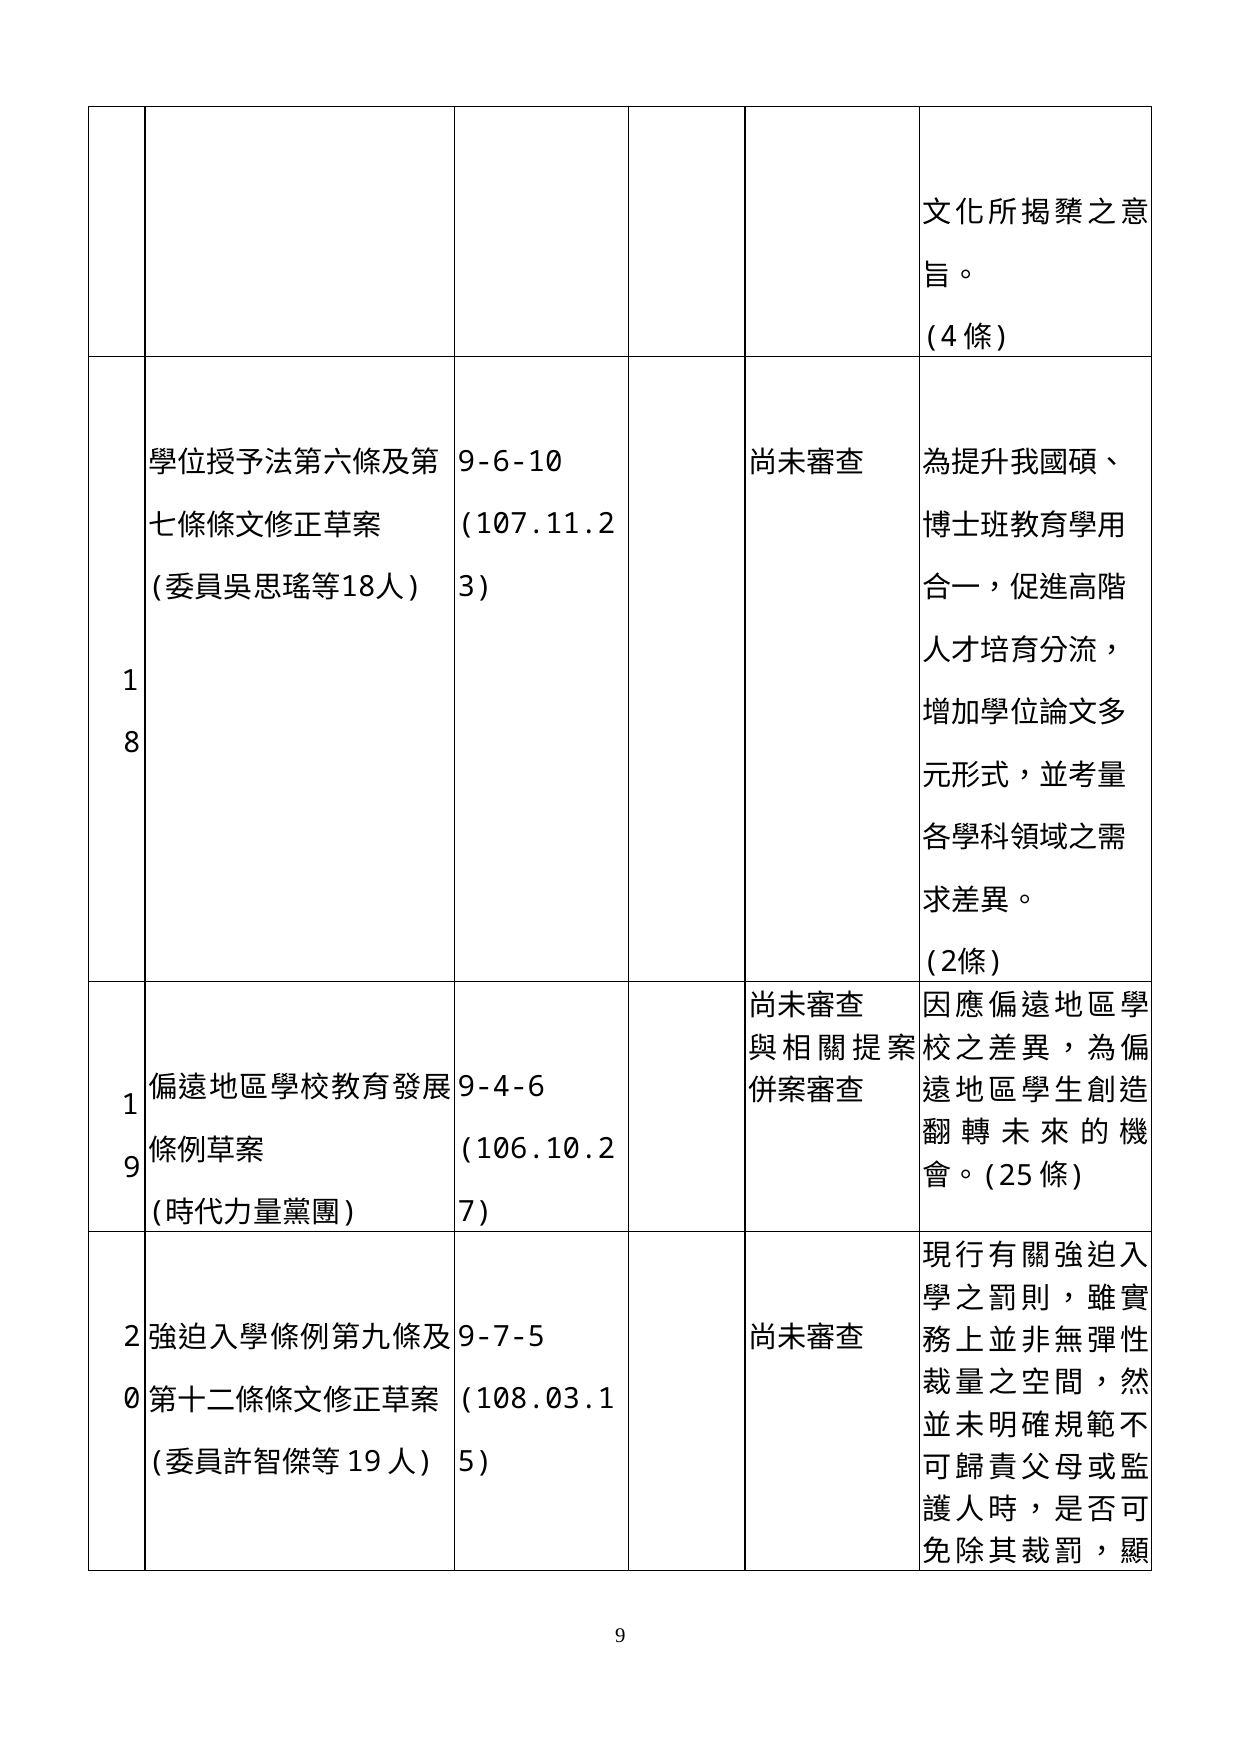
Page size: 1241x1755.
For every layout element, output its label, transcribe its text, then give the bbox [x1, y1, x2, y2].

table_cell [89, 1232, 144, 1570]
table_cell [629, 982, 744, 1231]
table_cell 因應偏遠地區學校之差異，為偏遠地區學生創造翻轉未來的機會。(25條) [920, 982, 1151, 1231]
table_cell [746, 107, 919, 356]
table_cell 現行有關強迫入學之罰則，雖實務上並非無彈性裁量之空間，然並未明確規範不可歸責父母或監護人時，是否可免除其裁罰，顯 [920, 1232, 1151, 1570]
table_cell 偏遠地區學校教育發展條例草案 (時代力量黨團) [146, 982, 454, 1231]
table_cell [89, 982, 144, 1231]
table_cell 尚未審查 與相關提案併案審查 [746, 982, 919, 1231]
table_cell [146, 107, 454, 356]
table_cell [89, 107, 144, 356]
table_cell 9-7-5 (108.03.15) [455, 1232, 628, 1570]
table_cell 9-4-6 (106.10.27) [455, 982, 628, 1231]
table_cell [89, 357, 144, 981]
table_cell [629, 107, 744, 356]
table_cell [455, 107, 628, 356]
table_cell 文化所揭櫫之意旨。 (4條) [920, 107, 1151, 356]
table_cell [629, 1232, 744, 1570]
table_cell [629, 357, 744, 981]
table_cell 為提升我國碩、博士班教育學用合一，促進高階人才培育分流，增加學位論文多元形式，並考量各學科領域之需求差異。 (2條) [920, 357, 1151, 981]
table_cell 學位授予法第六條及第七條條文修正草案 (委員吳思瑤等18人) [146, 357, 454, 981]
table_cell 強迫入學條例第九條及第十二條條文修正草案 (委員許智傑等19人) [146, 1232, 454, 1570]
table_cell 尚未審查 [746, 1232, 919, 1570]
table_cell 尚未審查 [746, 357, 919, 981]
table_cell 9-6-10 (107.11.23) [455, 357, 628, 981]
